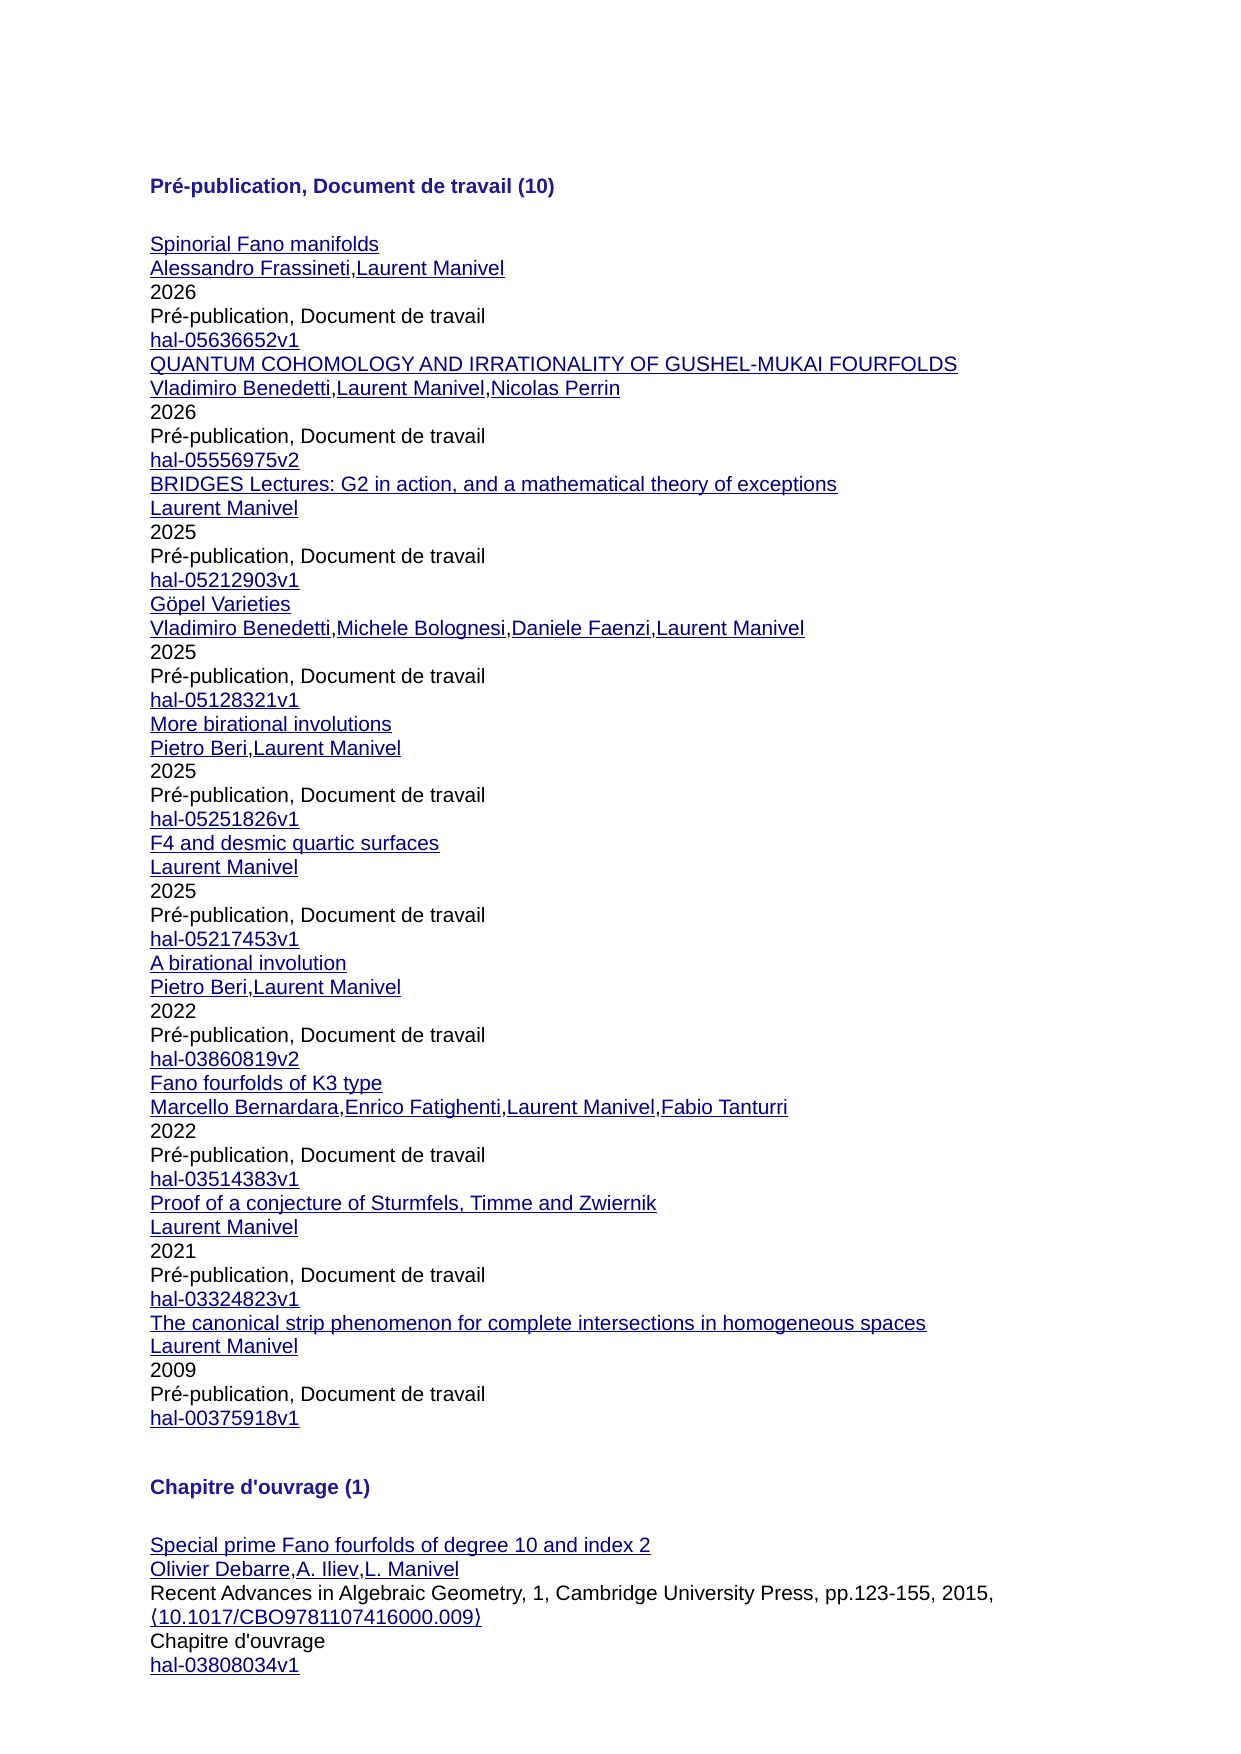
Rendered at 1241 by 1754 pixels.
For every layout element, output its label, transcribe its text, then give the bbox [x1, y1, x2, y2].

table_cell More birational involutions Pietro Beri,Laurent Manivel 2025 Pré-publication, Document de travail hal-05251826v1 [150, 711, 1090, 831]
table_cell BRIDGES Lectures: G2 in action, and a mathematical theory of exceptions Laurent Manivel 2025 Pré-publication, Document de travail hal-05212903v1 [150, 472, 1090, 592]
subtitle Chapitre d'ouvrage (1) [150, 1475, 1090, 1499]
table_cell A birational involution Pietro Beri,Laurent Manivel 2022 Pré-publication, Document de travail hal-03860819v2 [150, 951, 1090, 1071]
table_cell The canonical strip phenomenon for complete intersections in homogeneous spaces Laurent Manivel 2009 Pré-publication, Document de travail hal-00375918v1 [150, 1310, 1090, 1430]
table_header Special prime Fano fourfolds of degree 10 and index 2 Olivier Debarre,A. Iliev,L. Manivel Recent Advances in Algebraic Geometry, 1, Cambridge University Press, pp.123-155, 2015, ⟨10.1017/CBO9781107416000.009⟩ Chapitre d'ouvrage hal-03808034v1 [150, 1533, 1090, 1677]
subtitle Pré-publication, Document de travail (10) [150, 174, 1090, 198]
table_header Spinorial Fano manifolds Alessandro Frassineti,Laurent Manivel 2026 Pré-publication, Document de travail hal-05636652v1 [150, 232, 1090, 352]
table_cell Göpel Varieties Vladimiro Benedetti,Michele Bolognesi,Daniele Faenzi,Laurent Manivel 2025 Pré-publication, Document de travail hal-05128321v1 [150, 592, 1090, 711]
table_cell F4 and desmic quartic surfaces Laurent Manivel 2025 Pré-publication, Document de travail hal-05217453v1 [150, 831, 1090, 951]
table_cell QUANTUM COHOMOLOGY AND IRRATIONALITY OF GUSHEL-MUKAI FOURFOLDS Vladimiro Benedetti,Laurent Manivel,Nicolas Perrin 2026 Pré-publication, Document de travail hal-05556975v2 [150, 352, 1090, 472]
table_cell Proof of a conjecture of Sturmfels, Timme and Zwiernik Laurent Manivel 2021 Pré-publication, Document de travail hal-03324823v1 [150, 1191, 1090, 1310]
table_cell Fano fourfolds of K3 type Marcello Bernardara,Enrico Fatighenti,Laurent Manivel,Fabio Tanturri 2022 Pré-publication, Document de travail hal-03514383v1 [150, 1071, 1090, 1191]
